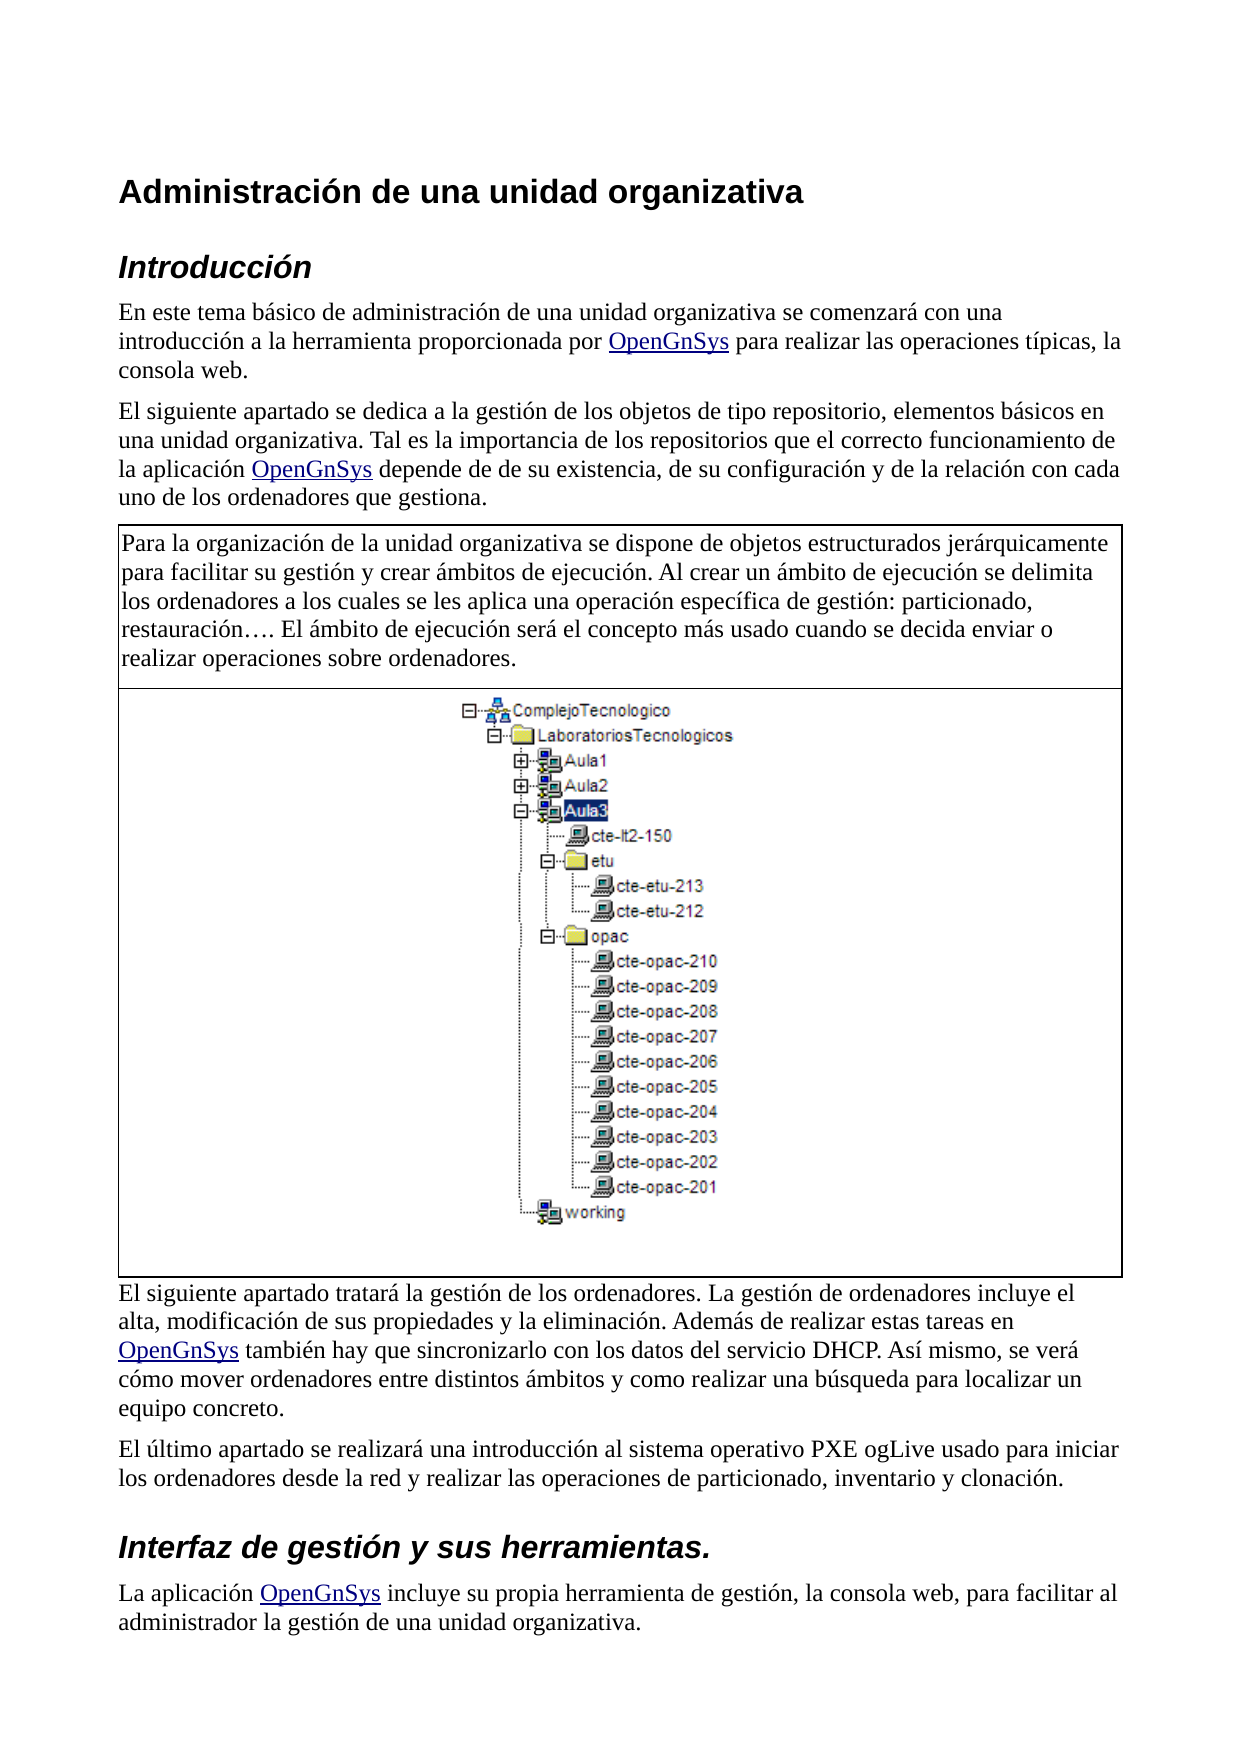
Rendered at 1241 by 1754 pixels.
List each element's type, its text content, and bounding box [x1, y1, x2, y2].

subtitle Interfaz de gestión y sus herramientas. [118, 1529, 1122, 1566]
text La aplicación OpenGnSys incluye su propia herramienta de gestión, la consola web, para facilitar al administrador la gestión de una unidad organizativa. [118, 1578, 1122, 1636]
table_header Para la organización de la unidad organizativa se dispone de objetos estructurados jerárquicamente para facilitar su gestión y crear ámbitos de ejecución. Al crear un ámbito de ejecución se delimita los ordenadores a los cuales se les aplica una operación específica de gestión: particionado, restauración…. El ámbito de ejecución será el concepto más usado cuando se decida enviar o realizar operaciones sobre ordenadores. [119, 526, 1121, 687]
text En este tema básico de administración de una unidad organizativa se comenzará con una introducción a la herramienta proporcionada por OpenGnSys para realizar las operaciones típicas, la consola web. [118, 297, 1122, 384]
table_cell [119, 689, 1121, 1276]
text El último apartado se realizará una introducción al sistema operativo PXE ogLive usado para iniciar los ordenadores desde la red y realizar las operaciones de particionado, inventario y clonación. [118, 1434, 1122, 1491]
subtitle Administración de una unidad organizativa [118, 172, 1122, 211]
subtitle Introducción [118, 248, 1122, 285]
text El siguiente apartado se dedica a la gestión de los objetos de tipo repositorio, elementos básicos en una unidad organizativa. Tal es la importancia de los repositorios que el correcto funcionamiento de la aplicación OpenGnSys depende de de su existencia, de su configuración y de la relación con cada uno de los ordenadores que gestiona. [118, 396, 1122, 511]
text El siguiente apartado tratará la gestión de los ordenadores. La gestión de ordenadores incluye el alta, modificación de sus propiedades y la eliminación. Además de realizar estas tareas en OpenGnSys también hay que sincronizarlo con los datos del servicio DHCP. Así mismo, se verá cómo mover ordenadores entre distintos ámbitos y como realizar una búsqueda para localizar un equipo concreto. [118, 1278, 1122, 1421]
